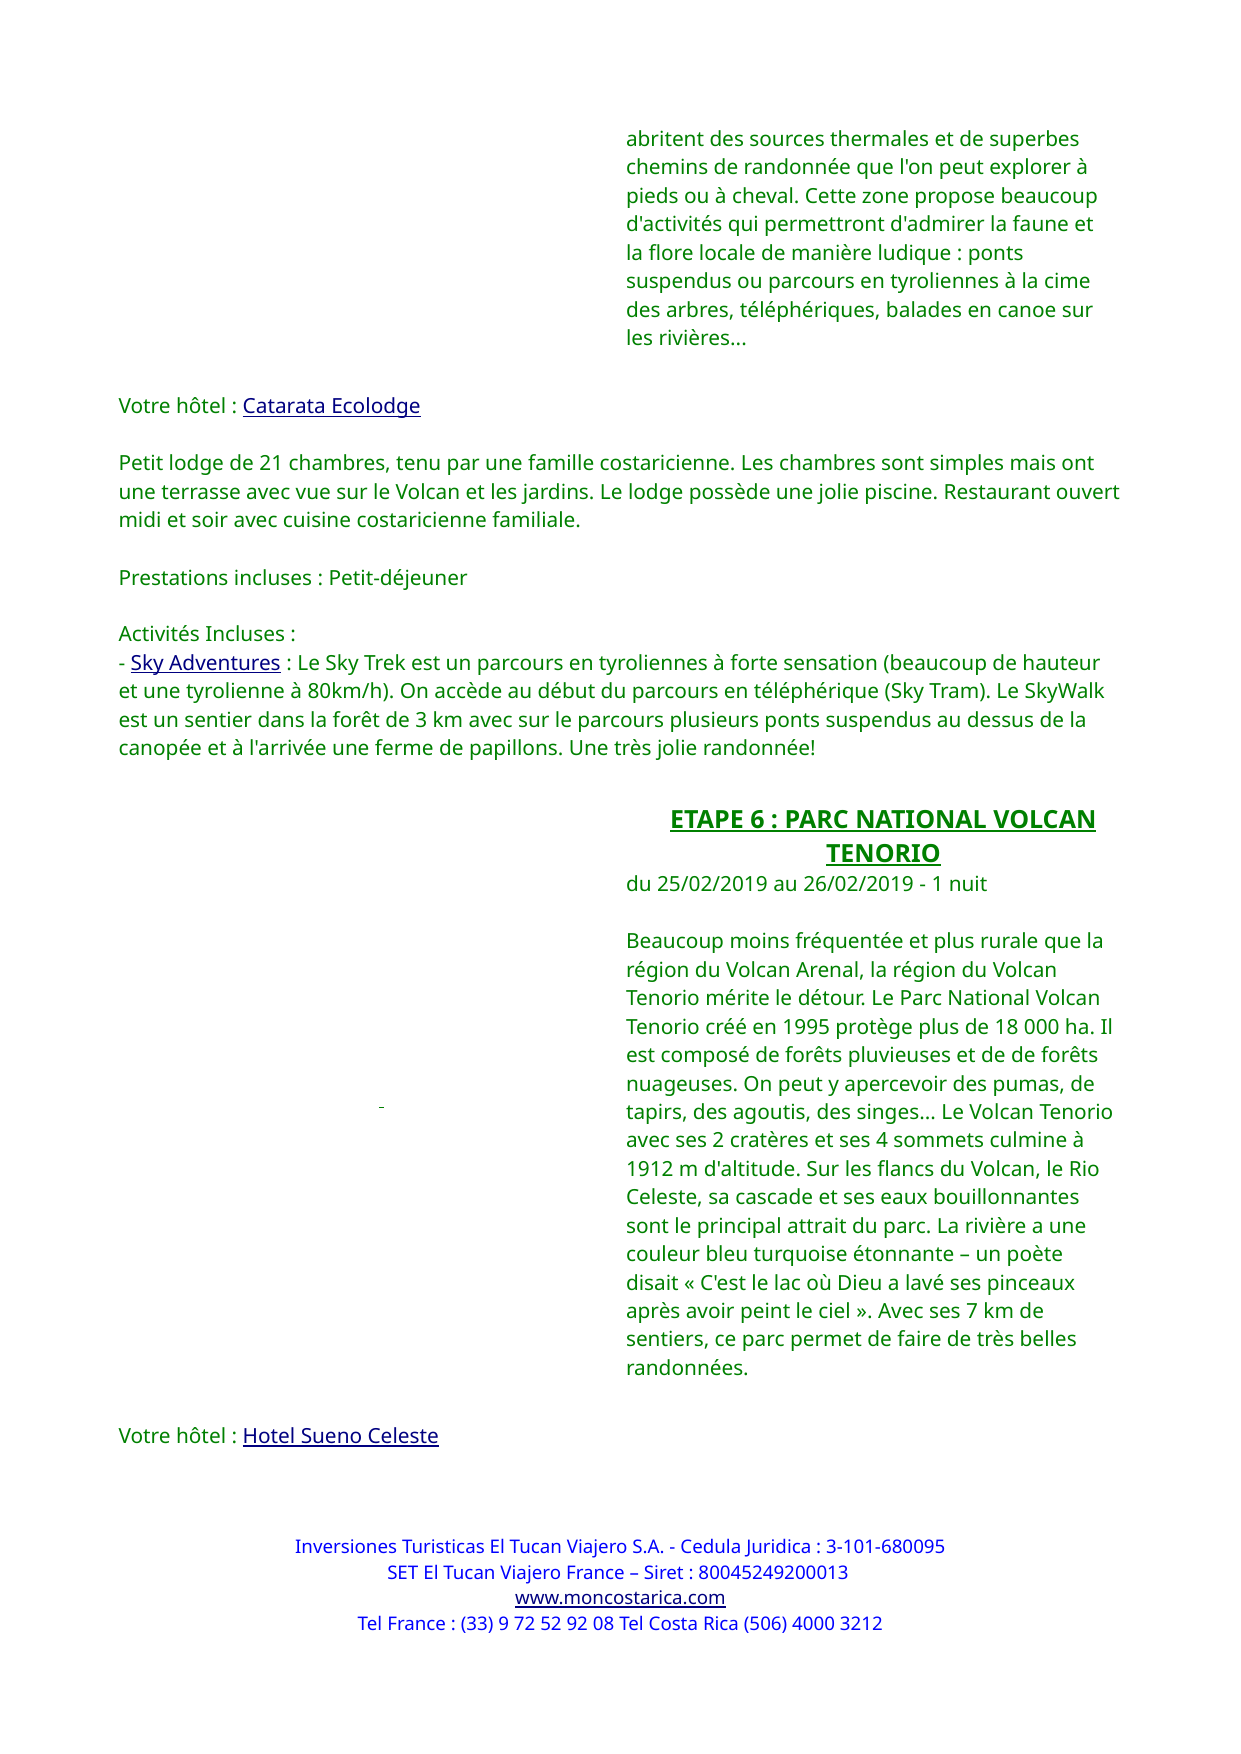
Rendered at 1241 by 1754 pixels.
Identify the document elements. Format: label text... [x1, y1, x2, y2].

table_header [118, 118, 620, 357]
text - Sky Adventures : Le Sky Trek est un parcours en tyroliennes à forte sensation (beaucoup de hauteur et une tyrolienne à 80km/h). On accède au début du parcours en téléphérique (Sky Tram). Le SkyWalk est un sentier dans la forêt de 3 km avec sur le parcours plusieurs ponts suspendus au dessus de la canopée et à l'arrivée une ferme de papillons. Une très jolie randonnée! [118, 648, 1122, 762]
text Prestations incluses : Petit-déjeuner [118, 563, 1122, 591]
text Activités Incluses : [118, 619, 1122, 648]
text Votre hôtel : Hotel Sueno Celeste [118, 1421, 1122, 1450]
text Votre hôtel : Catarata Ecolodge [118, 391, 1122, 420]
table_header ETAPE 6 : PARC NATIONAL VOLCAN TENORIO du 25/02/2019 au 26/02/2019 - 1 nuit Beaucoup moins fréquentée et plus rurale que la région du Volcan Arenal, la région du Volcan Tenorio mérite le détour. Le Parc National Volcan Tenorio créé en 1995 protège plus de 18 000 ha. Il est composé de forêts pluvieuses et de de forêts nuageuses. On peut y apercevoir des pumas, de tapirs, des agoutis, des singes... Le Volcan Tenorio avec ses 2 cratères et ses 4 sommets culmine à 1912 m d'altitude. Sur les flancs du Volcan, le Rio Celeste, sa cascade et ses eaux bouillonnantes sont le principal attrait du parc. La rivière a une couleur bleu turquoise étonnante – un poète disait « C'est le lac où Dieu a lavé ses pinceaux après avoir peint le ciel ». Avec ses 7 km de sentiers, ce parc permet de faire de très belles randonnées. [620, 796, 1122, 1387]
table_header [118, 796, 620, 1387]
text Petit lodge de 21 chambres, tenu par une famille costaricienne. Les chambres sont simples mais ont une terrasse avec vue sur le Volcan et les jardins. Le lodge possède une jolie piscine. Restaurant ouvert midi et soir avec cuisine costaricienne familiale. [118, 448, 1122, 534]
table_header abritent des sources thermales et de superbes chemins de randonnée que l'on peut explorer à pieds ou à cheval. Cette zone propose beaucoup d'activités qui permettront d'admirer la faune et la flore locale de manière ludique : ponts suspendus ou parcours en tyroliennes à la cime des arbres, téléphériques, balades en canoe sur les rivières... [620, 118, 1122, 357]
